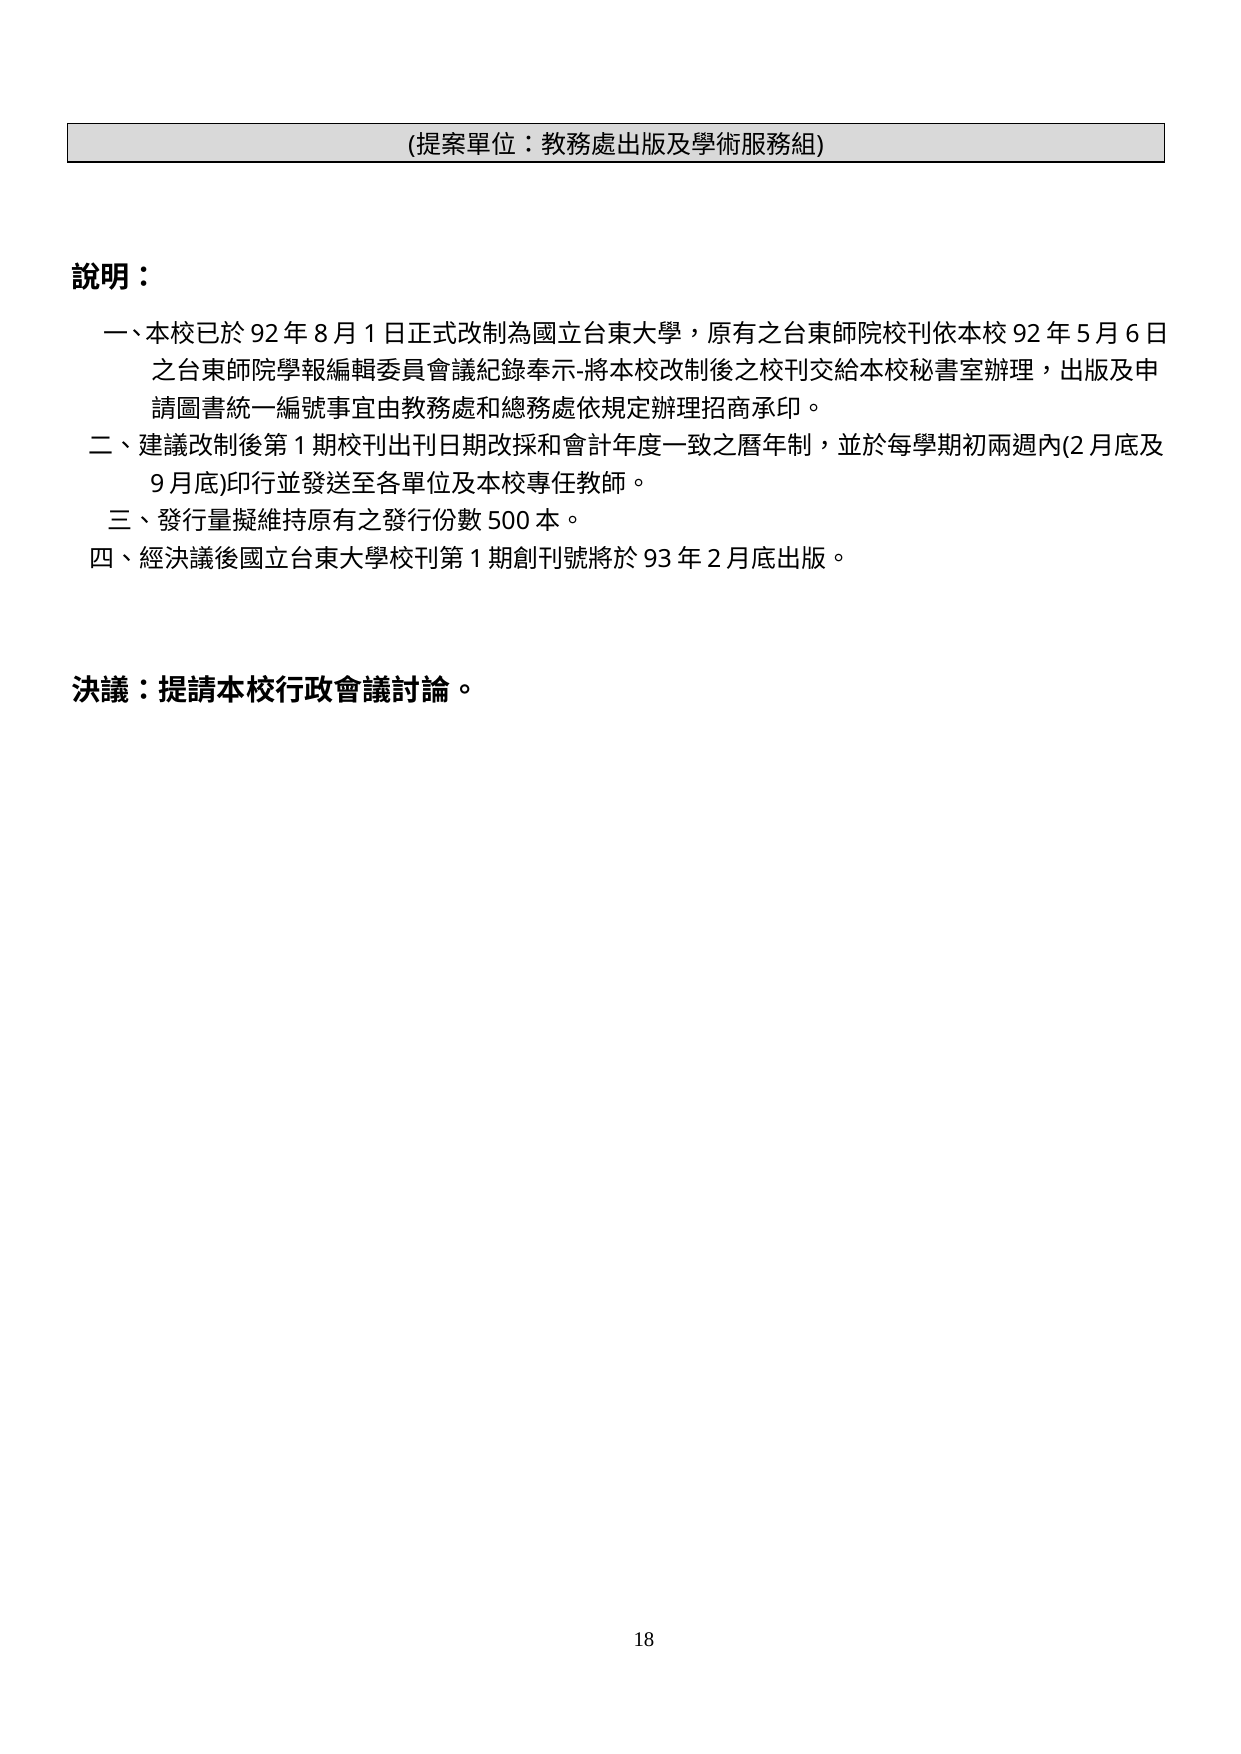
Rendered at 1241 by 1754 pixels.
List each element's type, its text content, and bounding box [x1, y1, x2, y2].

table_header (提案單位：教務處出版及學術服務組) [68, 124, 1164, 161]
text 四、經決議後國立台東大學校刊第1期創刊號將於93年2月底出版。 [69, 537, 1169, 575]
text 說明： [71, 237, 1169, 312]
text 三、發行量擬維持原有之發行份數500本。 [71, 500, 1169, 537]
text 決議：提請本校行政會議討論。 [71, 650, 1169, 725]
text 一、本校已於92年8月1日正式改制為國立台東大學，原有之台東師院校刊依本校92年5月6日之台東師院學報編輯委員會議紀錄奉示-將本校改制後之校刊交給本校秘書室辦理，出版及申請圖書統一編號事宜由教務處和總務處依規定辦理招商承印。 [103, 312, 1169, 425]
text 二、建議改制後第1期校刊出刊日期改採和會計年度一致之曆年制，並於每學期初兩週內(2月底及9月底)印行並發送至各單位及本校專任教師。 [68, 425, 1169, 500]
